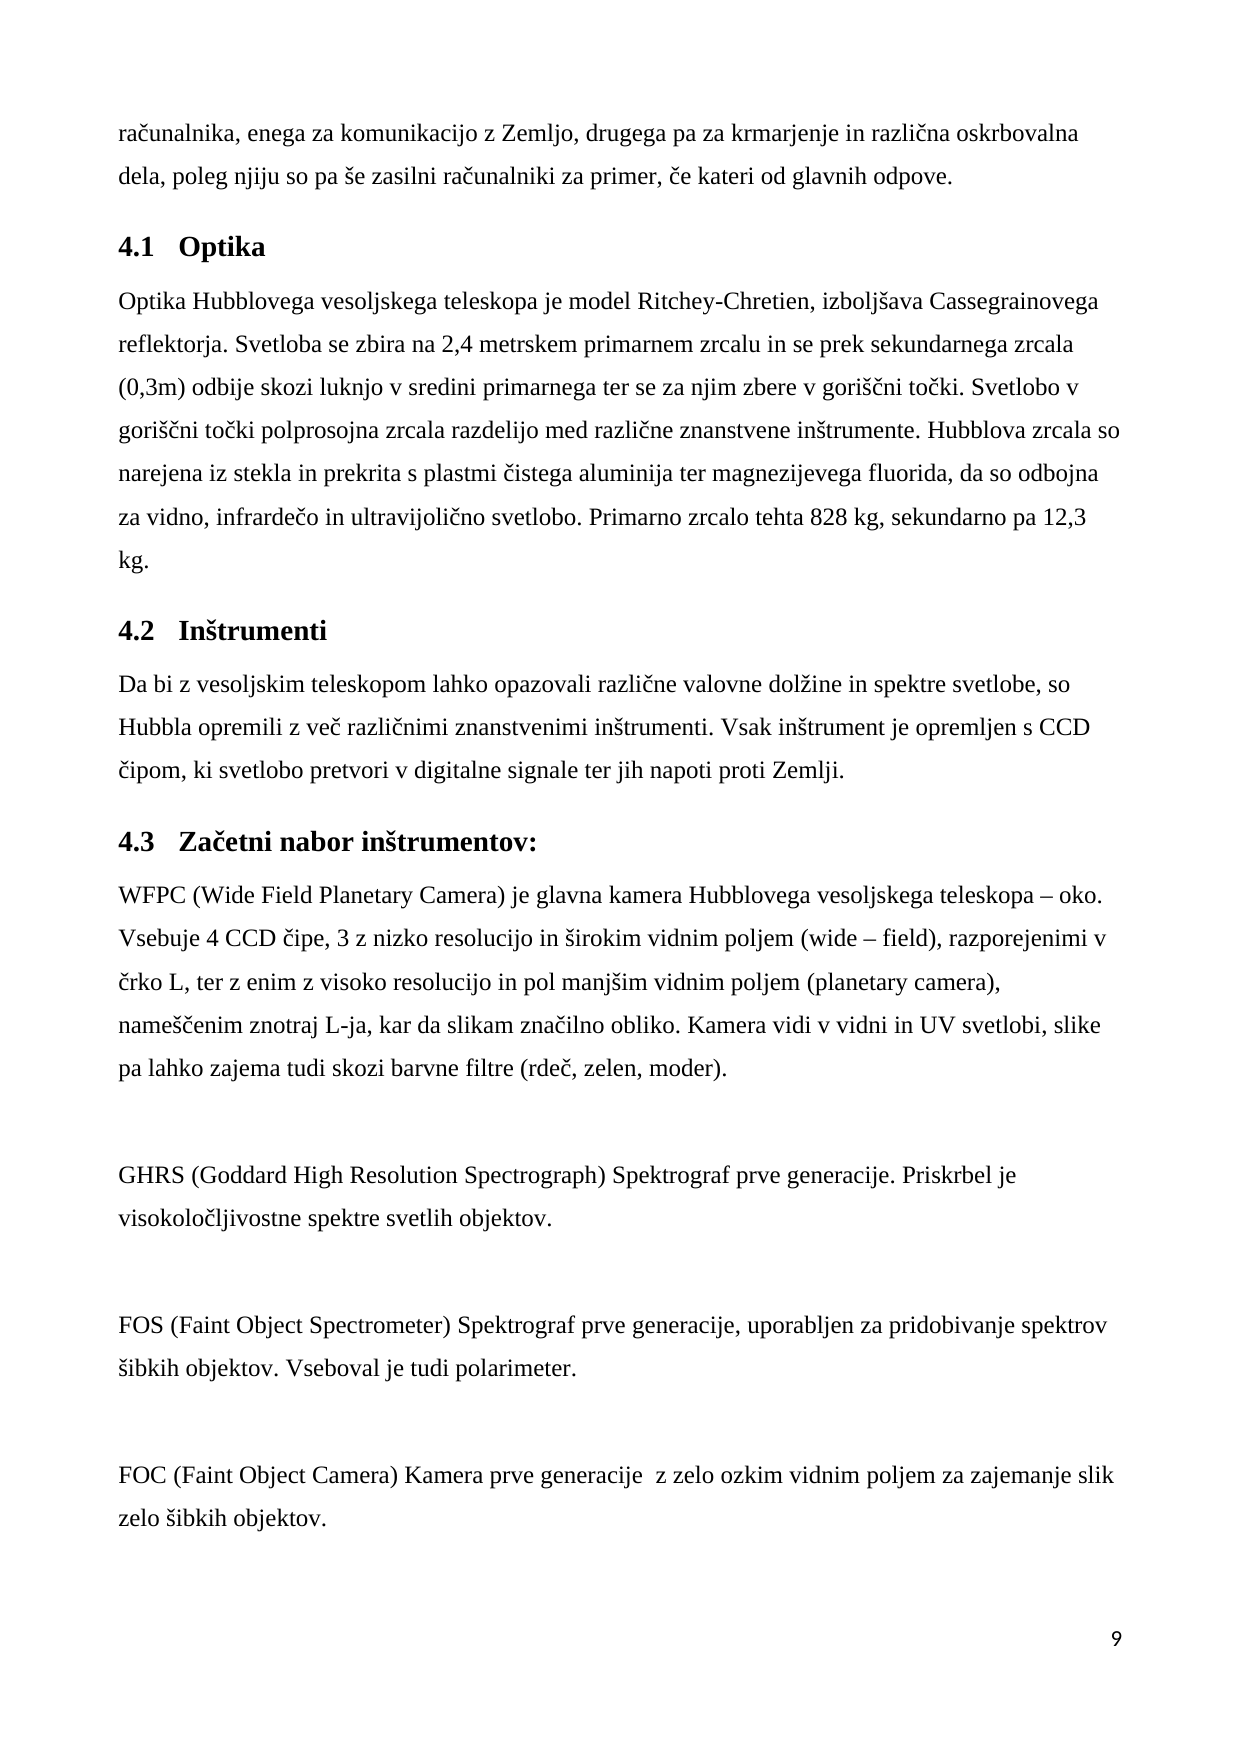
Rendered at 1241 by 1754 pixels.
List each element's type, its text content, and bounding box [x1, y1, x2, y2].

text računalnika, enega za komunikacijo z Zemljo, drugega pa za krmarjenje in različna oskrbovalna dela, poleg njiju so pa še zasilni računalniki za primer, če kateri od glavnih odpove. [118, 118, 1122, 190]
list FOS (Faint Object Spectrometer) Spektrograf prve generacije, uporabljen za pridobivanje spektrov šibkih objektov. Vseboval je tudi polarimeter. [118, 1310, 1122, 1382]
text Da bi z vesoljskim teleskopom lahko opazovali različne valovne dolžine in spektre svetlobe, so Hubbla opremili z več različnimi znanstvenimi inštrumenti. Vsak inštrument je opremljen s CCD čipom, ki svetlobo pretvori v digitalne signale ter jih napoti proti Zemlji. [118, 669, 1122, 784]
subtitle Optika [118, 229, 1122, 263]
list WFPC (Wide Field Planetary Camera) je glavna kamera Hubblovega vesoljskega teleskopa – oko. Vsebuje 4 CCD čipe, 3 z nizko resolucijo in širokim vidnim poljem (wide – field), razporejenimi v črko L, ter z enim z visoko resolucijo in pol manjšim vidnim poljem (planetary camera), nameščenim znotraj L-ja, kar da slikam značilno obliko. Kamera vidi v vidni in UV svetlobi, slike pa lahko zajema tudi skozi barvne filtre (rdeč, zelen, moder). [118, 880, 1122, 1082]
text Optika Hubblovega vesoljskega teleskopa je model Ritchey-Chretien, izboljšava Cassegrainovega reflektorja. Svetloba se zbira na 2,4 metrskem primarnem zrcalu in se prek sekundarnega zrcala (0,3m) odbije skozi luknjo v sredini primarnega ter se za njim zbere v goriščni točki. Svetlobo v goriščni točki polprosojna zrcala razdelijo med različne znanstvene inštrumente. Hubblova zrcala so narejena iz stekla in prekrita s plastmi čistega aluminija ter magnezijevega fluorida, da so odbojna za vidno, infrardečo in ultravijolično svetlobo. Primarno zrcalo tehta 828 kg, sekundarno pa 12,3 kg. [118, 286, 1122, 573]
text FOC (Faint Object Camera) Kamera prve generacije z zelo ozkim vidnim poljem za zajemanje slik zelo šibkih objektov. [118, 1460, 1122, 1532]
subtitle Začetni nabor inštrumentov: [118, 824, 1122, 857]
list GHRS (Goddard High Resolution Spectrograph) Spektrograf prve generacije. Priskrbel je visokoločljivostne spektre svetlih objektov. [118, 1160, 1122, 1232]
subtitle Inštrumenti [118, 613, 1122, 646]
